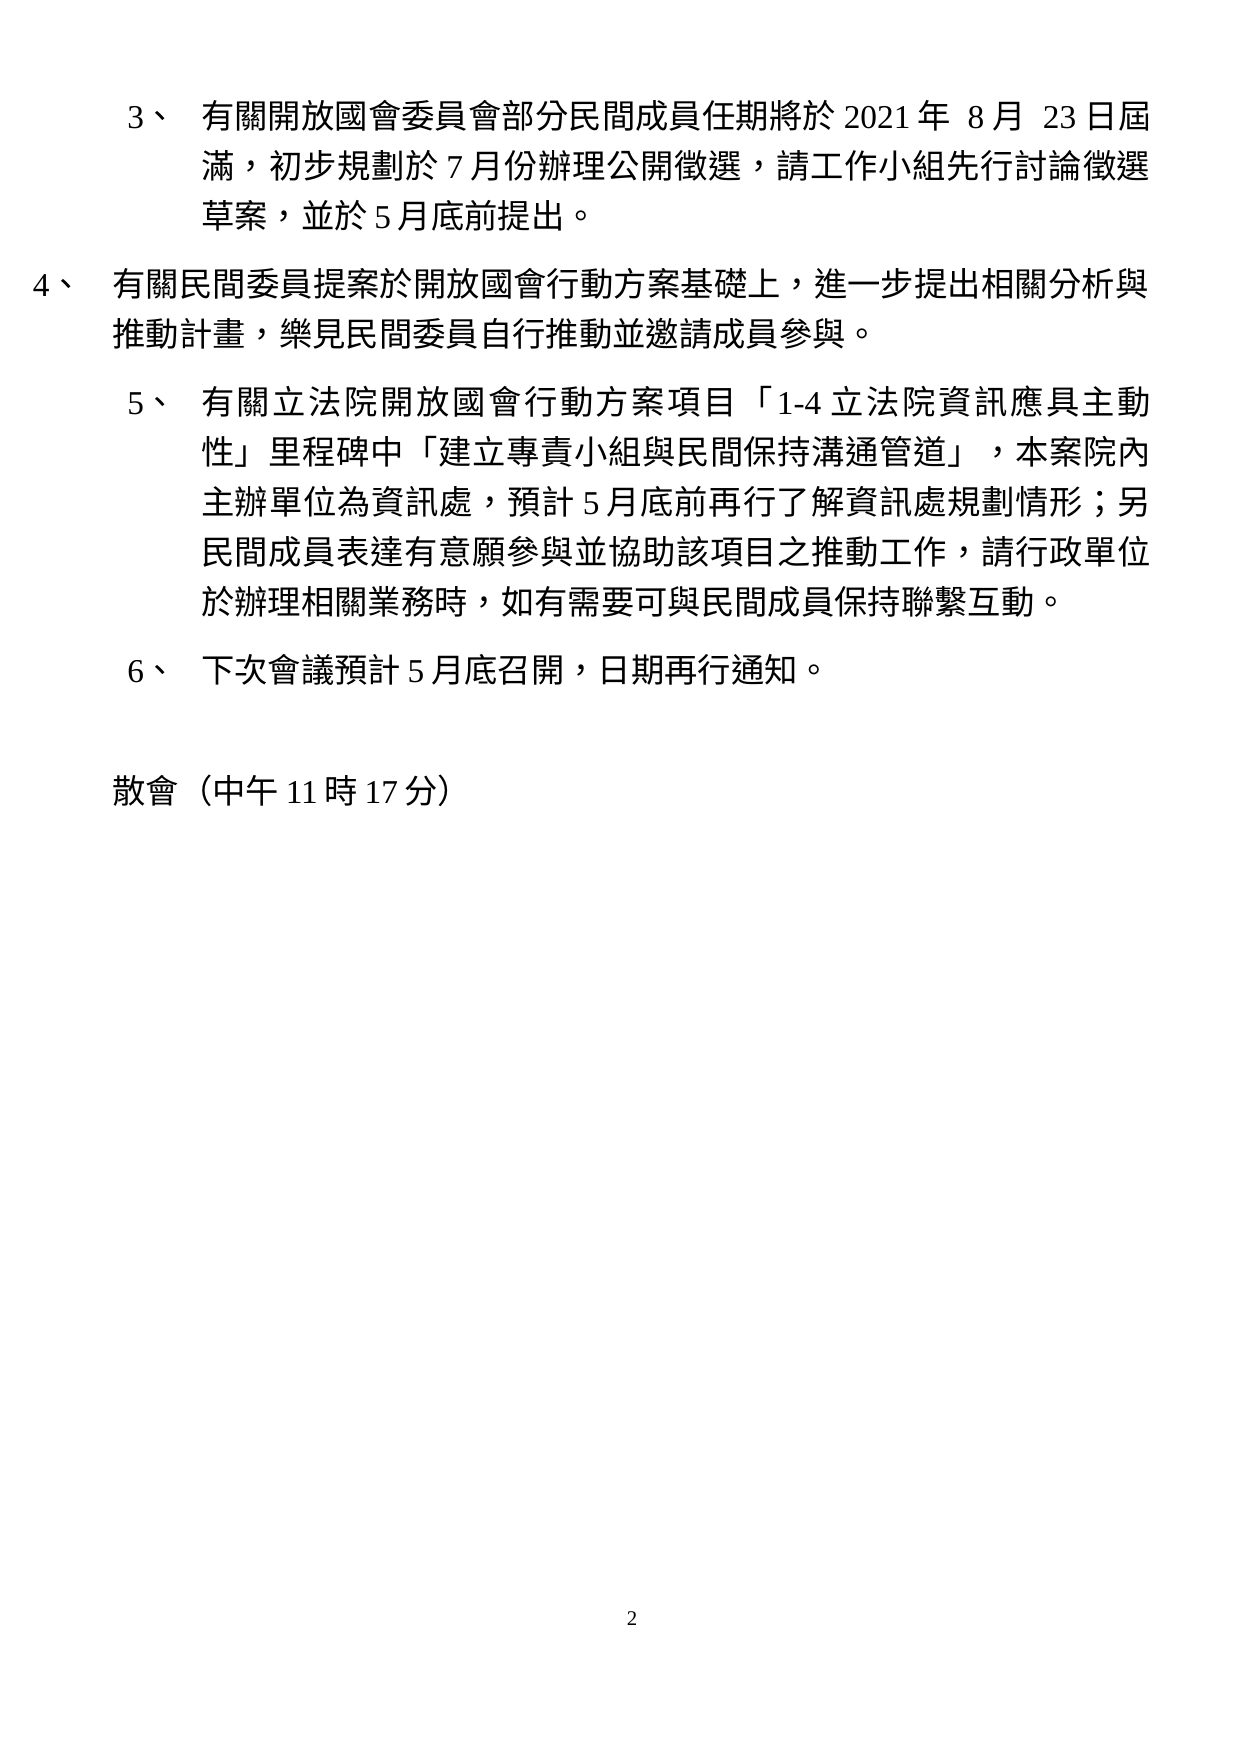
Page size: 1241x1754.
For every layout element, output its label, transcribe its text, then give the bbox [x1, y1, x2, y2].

list 有關立法院開放國會行動方案項目「1-4立法院資訊應具主動性」里程碑中「建立專責小組與民間保持溝通管道」，本案院內主辦單位為資訊處，預計5月底前再行了解資訊處規劃情形；另民間成員表達有意願參與並協助該項目之推動工作，請行政單位於辦理相關業務時，如有需要可與民間成員保持聯繫互動。 [127, 375, 1152, 625]
list 有關民間委員提案於開放國會行動方案基礎上，進一步提出相關分析與推動計畫，樂見民間委員自行推動並邀請成員參與。 [33, 257, 1152, 357]
list 有關開放國會委員會部分民間成員任期將於2021年 8 月 23 日屆滿，初步規劃於7月份辦理公開徵選，請工作小組先行討論徵選草案，並於5月底前提出。 [127, 88, 1152, 238]
list 下次會議預計5月底召開，日期再行通知。 [127, 643, 1152, 693]
text 散會（中午11時17分） [112, 747, 1152, 810]
